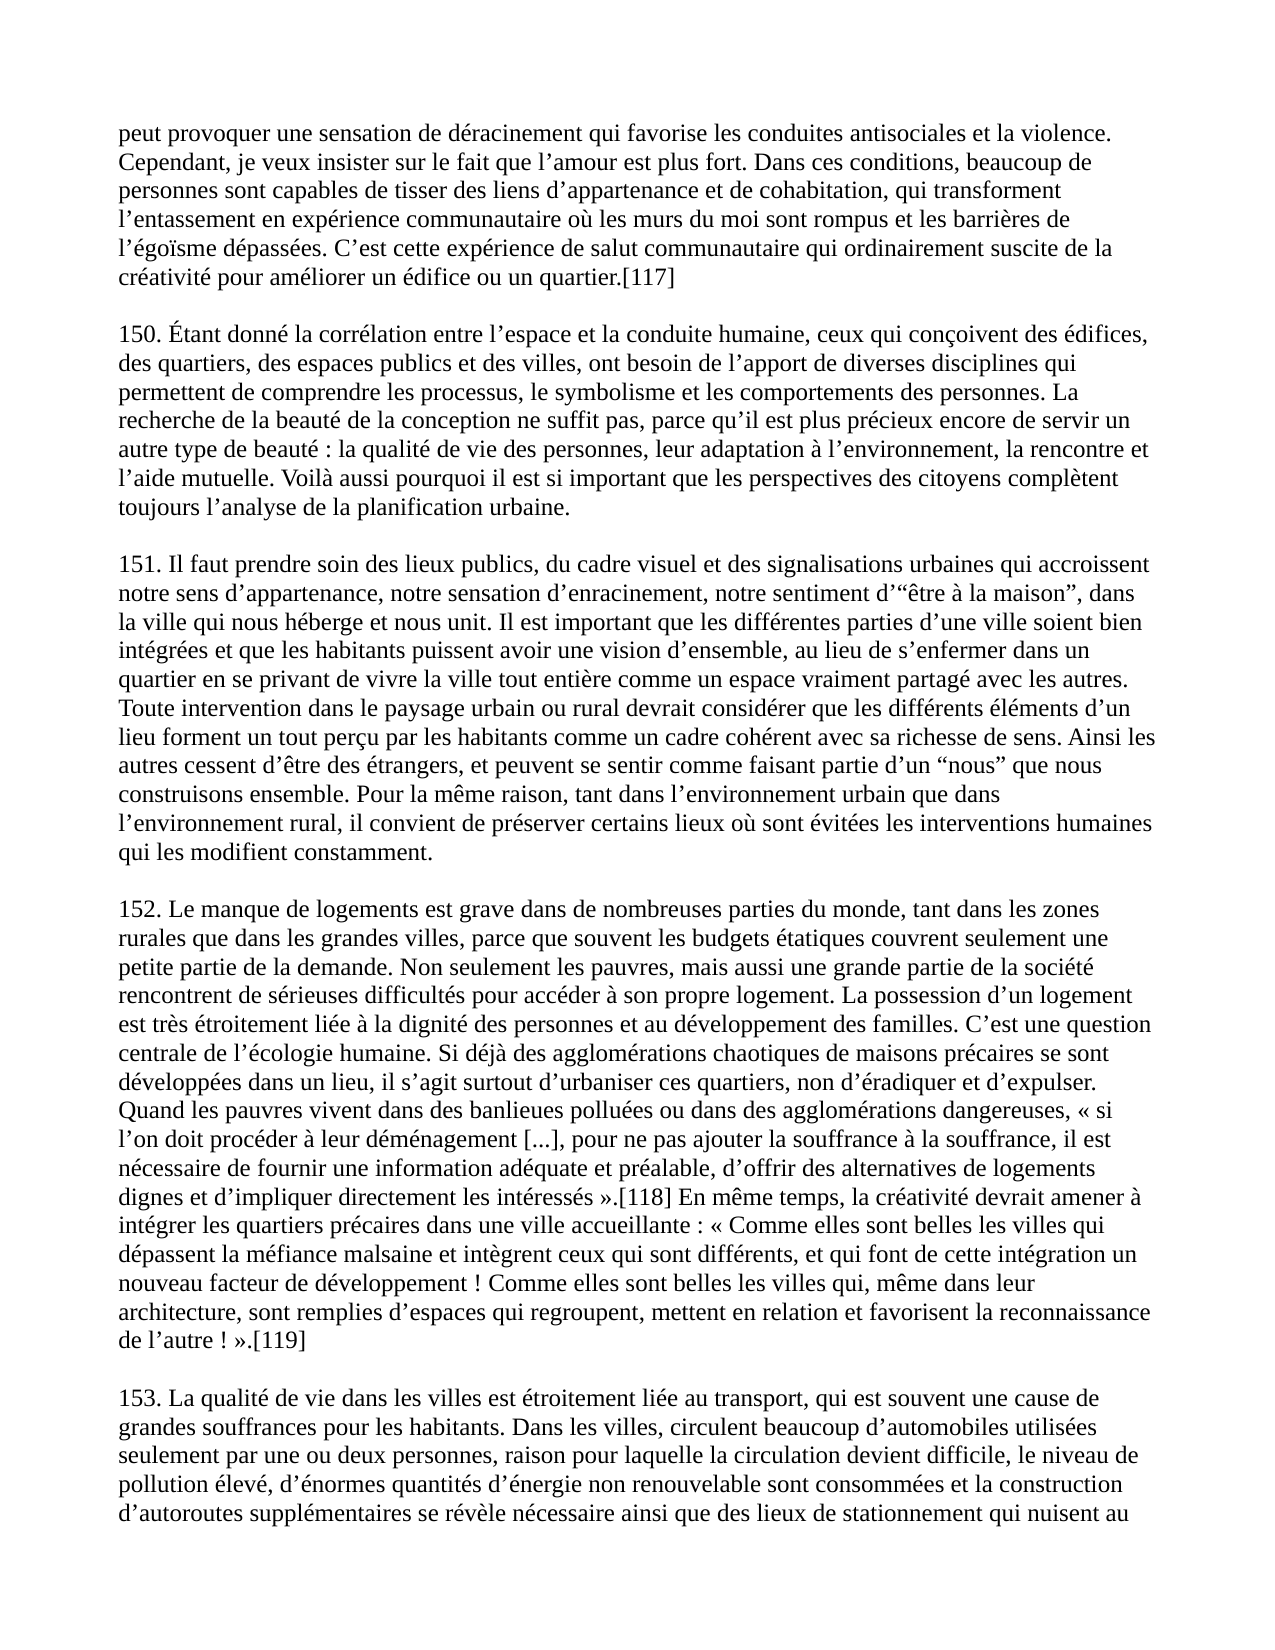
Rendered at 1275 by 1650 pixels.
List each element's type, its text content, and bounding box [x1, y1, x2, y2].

text 150. Étant donné la corrélation entre l’espace et la conduite humaine, ceux qui conçoivent des édifices, des quartiers, des espaces publics et des villes, ont besoin de l’apport de diverses disciplines qui permettent de comprendre les processus, le symbolisme et les comportements des personnes. La recherche de la beauté de la conception ne suffit pas, parce qu’il est plus précieux encore de servir un autre type de beauté : la qualité de vie des personnes, leur adaptation à l’environnement, la rencontre et l’aide mutuelle. Voilà aussi pourquoi il est si important que les perspectives des citoyens complètent toujours l’analyse de la planification urbaine. [118, 319, 1157, 521]
text 151. Il faut prendre soin des lieux publics, du cadre visuel et des signalisations urbaines qui accroissent notre sens d’appartenance, notre sensation d’enracinement, notre sentiment d’“être à la maison”, dans la ville qui nous héberge et nous unit. Il est important que les différentes parties d’une ville soient bien intégrées et que les habitants puissent avoir une vision d’ensemble, au lieu de s’enfermer dans un quartier en se privant de vivre la ville tout entière comme un espace vraiment partagé avec les autres. Toute intervention dans le paysage urbain ou rural devrait considérer que les différents éléments d’un lieu forment un tout perçu par les habitants comme un cadre cohérent avec sa richesse de sens. Ainsi les autres cessent d’être des étrangers, et peuvent se sentir comme faisant partie d’un “nous” que nous construisons ensemble. Pour la même raison, tant dans l’environnement urbain que dans l’environnement rural, il convient de préserver certains lieux où sont évitées les interventions humaines qui les modifient constamment. [118, 549, 1157, 866]
text 152. Le manque de logements est grave dans de nombreuses parties du monde, tant dans les zones rurales que dans les grandes villes, parce que souvent les budgets étatiques couvrent seulement une petite partie de la demande. Non seulement les pauvres, mais aussi une grande partie de la société rencontrent de sérieuses difficultés pour accéder à son propre logement. La possession d’un logement est très étroitement liée à la dignité des personnes et au développement des familles. C’est une question centrale de l’écologie humaine. Si déjà des agglomérations chaotiques de maisons précaires se sont développées dans un lieu, il s’agit surtout d’urbaniser ces quartiers, non d’éradiquer et d’expulser. Quand les pauvres vivent dans des banlieues polluées ou dans des agglomérations dangereuses, « si l’on doit procéder à leur déménagement [...], pour ne pas ajouter la souffrance à la souffrance, il est nécessaire de fournir une information adéquate et préalable, d’offrir des alternatives de logements dignes et d’impliquer directement les intéressés ».[118] En même temps, la créativité devrait amener à intégrer les quartiers précaires dans une ville accueillante : « Comme elles sont belles les villes qui dépassent la méfiance malsaine et intègrent ceux qui sont différents, et qui font de cette intégration un nouveau facteur de développement ! Comme elles sont belles les villes qui, même dans leur architecture, sont remplies d’espaces qui regroupent, mettent en relation et favorisent la reconnaissance de l’autre ! ».[119] [118, 894, 1157, 1354]
text peut provoquer une sensation de déracinement qui favorise les conduites antisociales et la violence. Cependant, je veux insister sur le fait que l’amour est plus fort. Dans ces conditions, beaucoup de personnes sont capables de tisser des liens d’appartenance et de cohabitation, qui transforment l’entassement en expérience communautaire où les murs du moi sont rompus et les barrières de l’égoïsme dépassées. C’est cette expérience de salut communautaire qui ordinairement suscite de la créativité pour améliorer un édifice ou un quartier.[117] [118, 118, 1157, 291]
text 153. La qualité de vie dans les villes est étroitement liée au transport, qui est souvent une cause de grandes souffrances pour les habitants. Dans les villes, circulent beaucoup d’automobiles utilisées seulement par une ou deux personnes, raison pour laquelle la circulation devient difficile, le niveau de pollution élevé, d’énormes quantités d’énergie non renouvelable sont consommées et la construction d’autoroutes supplémentaires se révèle nécessaire ainsi que des lieux de stationnement qui nuisent au [118, 1383, 1157, 1527]
